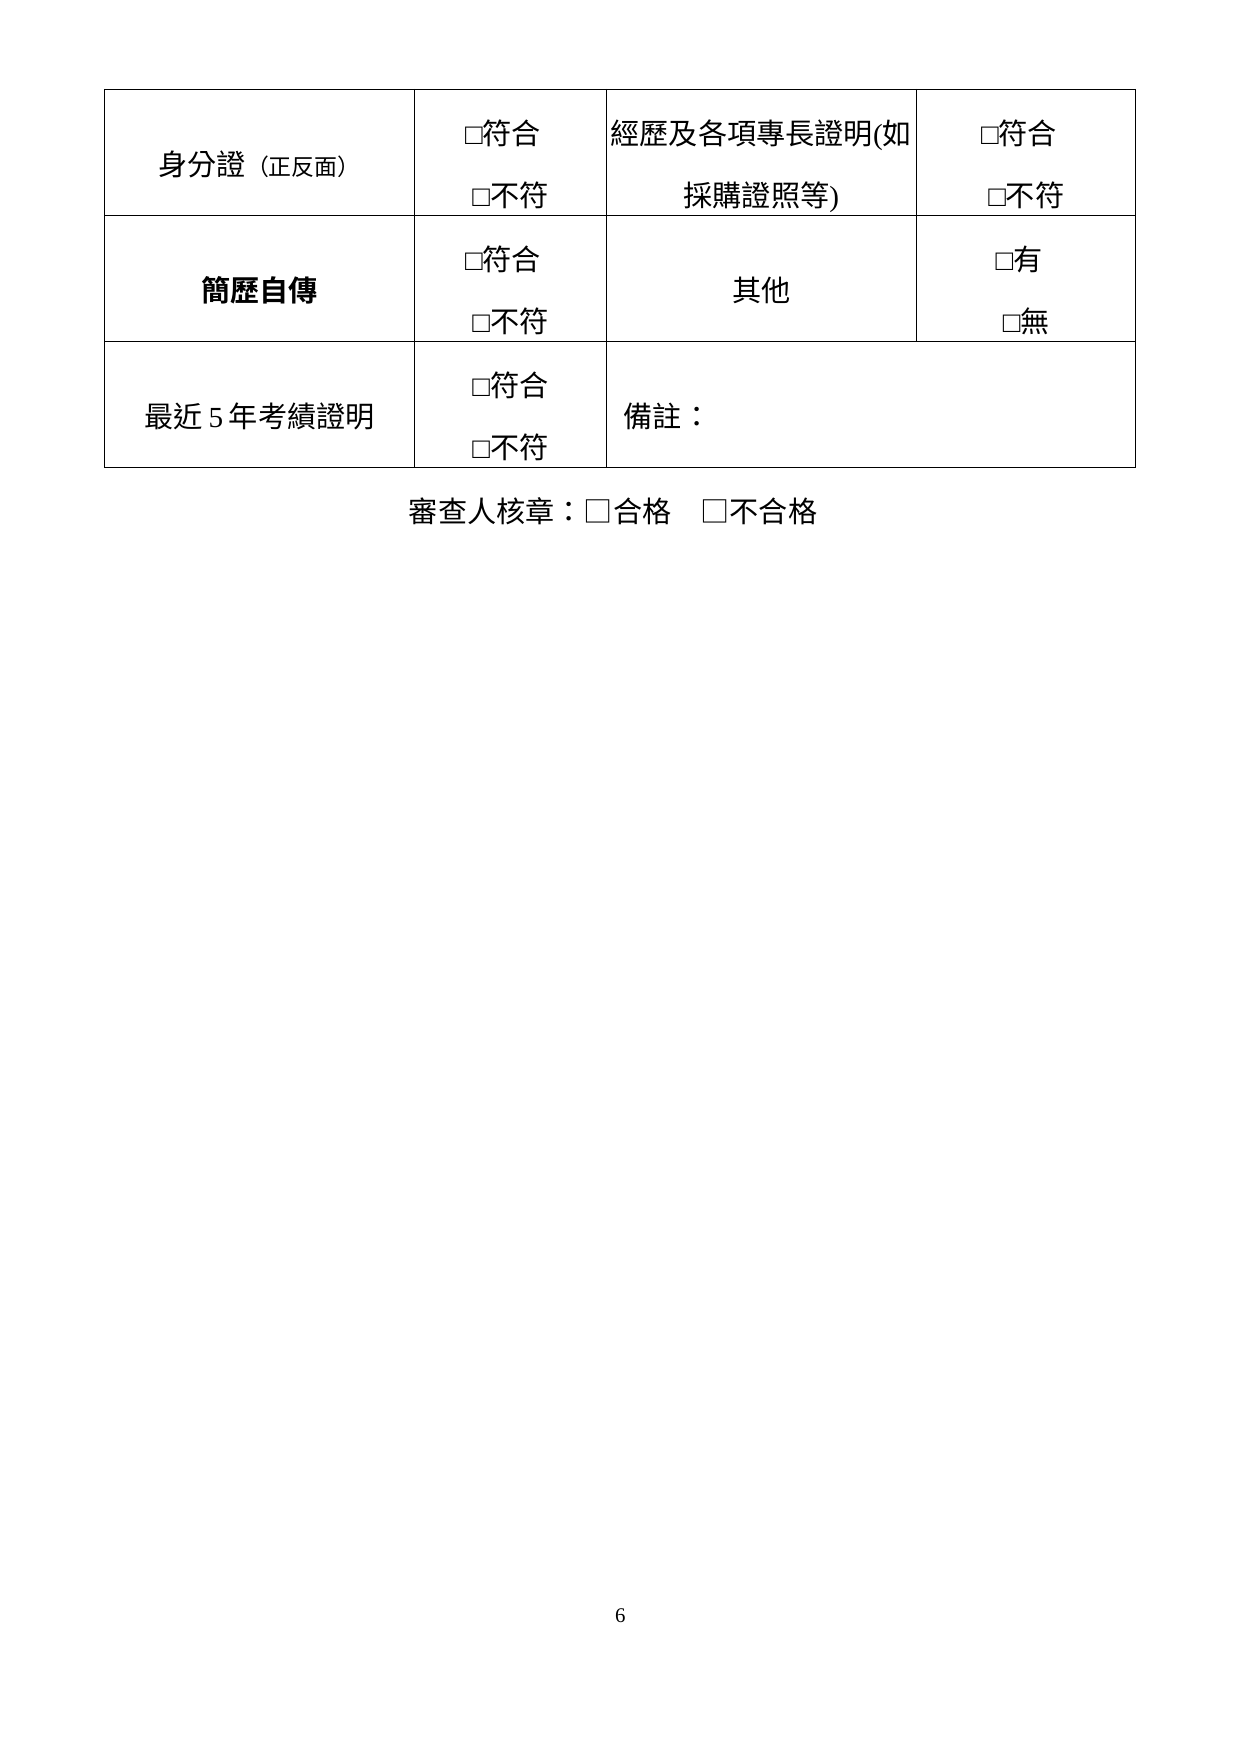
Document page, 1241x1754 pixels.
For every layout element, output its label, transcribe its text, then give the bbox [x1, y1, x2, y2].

table_cell 身分證（正反面） [105, 90, 414, 215]
table_cell □有 □無 [917, 216, 1135, 341]
table_cell □符合 □不符 [415, 90, 606, 215]
table_cell 簡歷自傳 [105, 216, 414, 341]
table_cell □符合 □不符 [415, 342, 606, 467]
table_cell 經歷及各項專長證明(如採購證照等) [607, 90, 916, 215]
table_cell □符合 □不符 [415, 216, 606, 341]
table_cell □符合 □不符 [917, 90, 1135, 215]
text 審查人核章：□合格 □不合格 [106, 468, 1134, 530]
table_cell 最近5年考績證明 [105, 342, 414, 467]
table_cell 其他 [607, 216, 916, 341]
table_cell 備註： [607, 342, 1135, 467]
